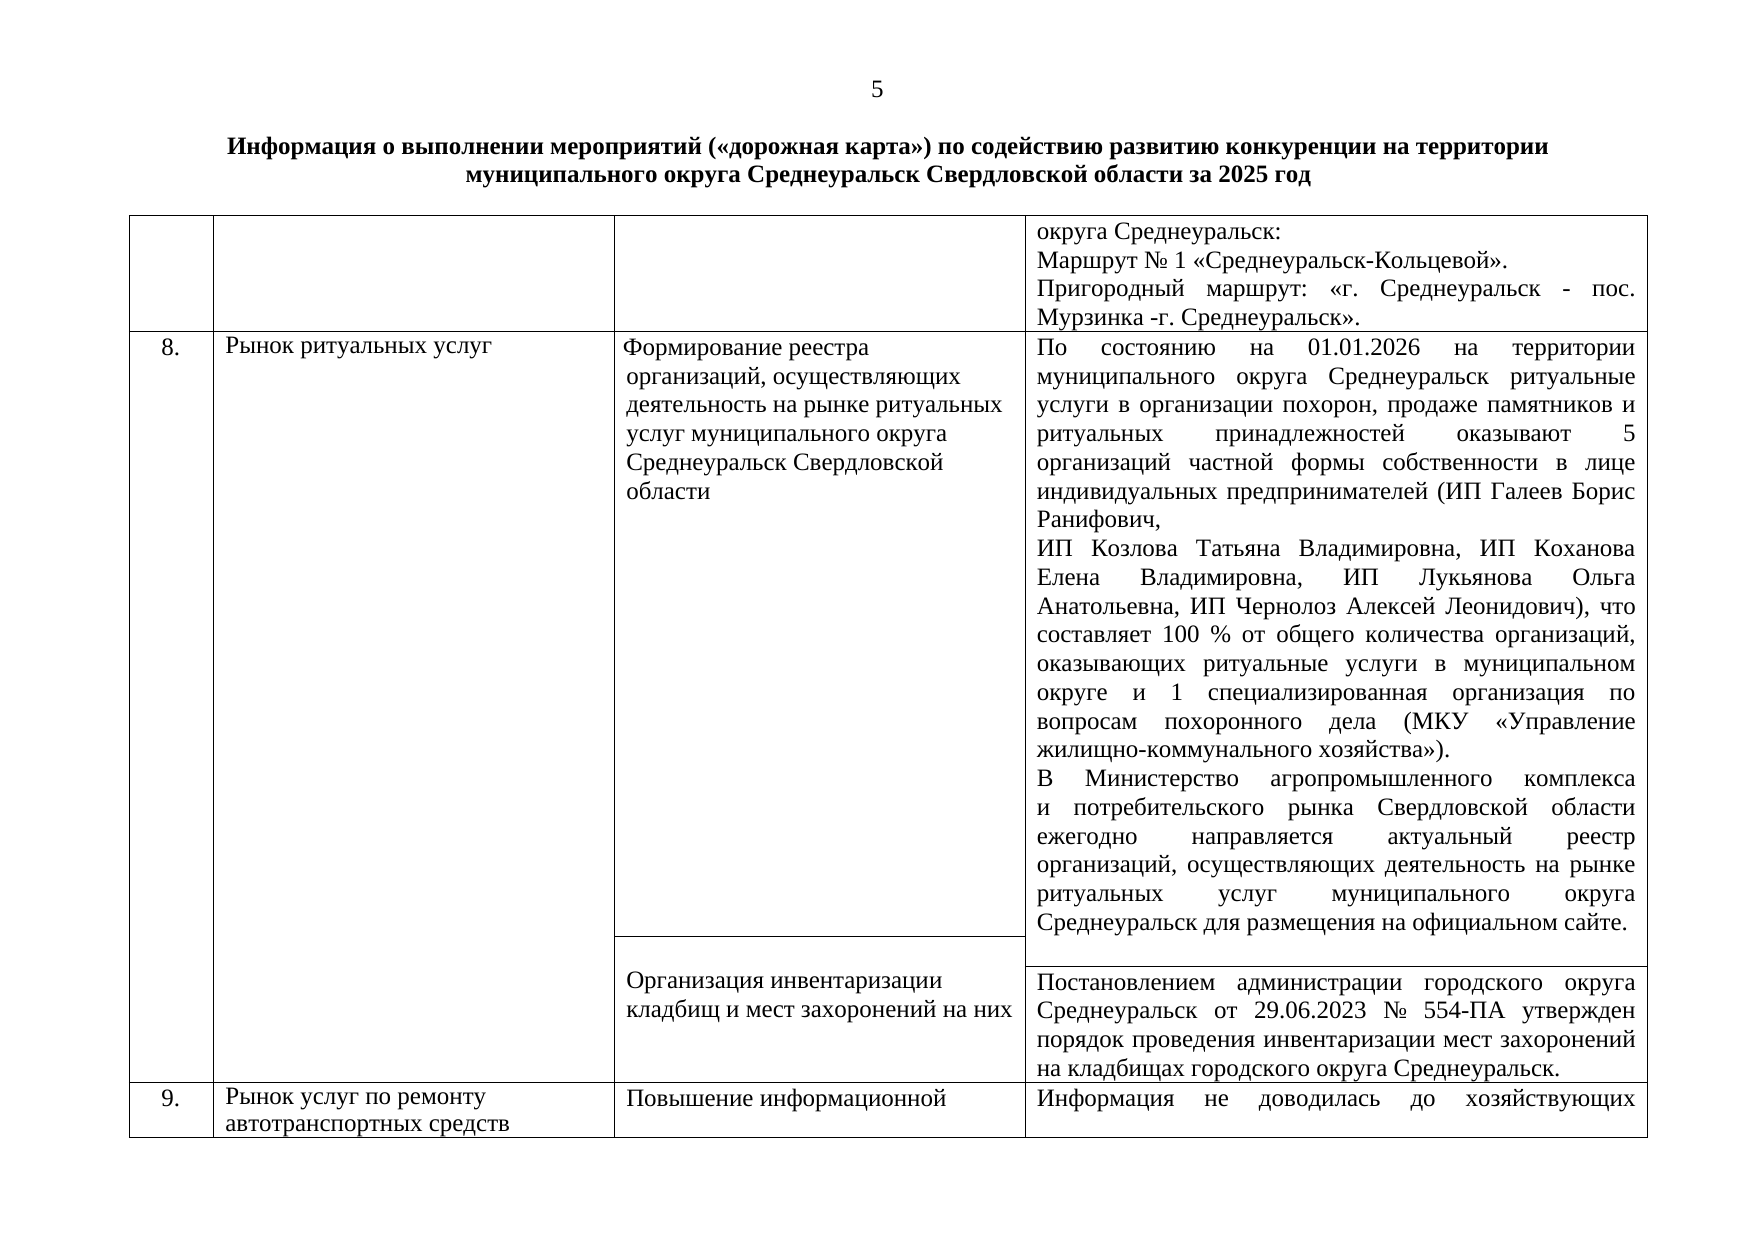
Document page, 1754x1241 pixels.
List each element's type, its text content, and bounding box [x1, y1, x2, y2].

table_cell Постановлением администрации городского округа Среднеуральск от 29.06.2023 № 554-ПА утвержден порядок проведения инвентаризации мест захоронений на кладбищах городского округа Среднеуральск. [1026, 967, 1647, 1082]
table_cell [130, 216, 213, 331]
table_header Информация о выполнении мероприятий («дорожная карта») по содействию развитию конкуренции на территории муниципального округа Среднеуральск Свердловской области за 2025 год [129, 133, 1647, 215]
table_cell [1026, 936, 1647, 966]
table_cell Повышение информационной [615, 1083, 1025, 1137]
table_cell Формирование реестра организаций, осуществляющих деятельность на рынке ритуальных услуг муниципального округа Среднеуральск Свердловской области [615, 332, 1025, 936]
table_cell Информация не доводилась до хозяйствующих [1026, 1083, 1647, 1137]
table_cell Организация инвентаризации кладбищ и мест захоронений на них [615, 937, 1025, 1082]
table_cell [214, 216, 614, 331]
table_cell [615, 216, 1025, 331]
table_cell Рынок услуг по ремонту автотранспортных средств [214, 1083, 614, 1137]
table_cell округа Среднеуральск: Маршрут № 1 «Среднеуральск-Кольцевой». Пригородный маршрут: «г. Среднеуральск - пос. Мурзинка -г. Среднеуральск». [1026, 216, 1647, 331]
table_cell 8. [130, 332, 213, 1082]
table_cell 9. [130, 1083, 213, 1137]
table_cell По состоянию на 01.01.2026 на территории муниципального округа Среднеуральск ритуальные услуги в организации похорон, продаже памятников и ритуальных принадлежностей оказывают 5 организаций частной формы собственности в лице индивидуальных предпринимателей (ИП Галеев Борис Ранифович, ИП Козлова Татьяна Владимировна, ИП Коханова Елена Владимировна, ИП Лукьянова Ольга Анатольевна, ИП Чернолоз Алексей Леонидович), что составляет 100 % от общего количества организаций, оказывающих ритуальные услуги в муниципальном округе и 1 специализированная организация по вопросам похоронного дела (МКУ «Управление жилищно-коммунального хозяйства»). В Министерство агропромышленного комплекса и потребительского рынка Свердловской области ежегодно направляется актуальный реестр организаций, осуществляющих деятельность на рынке ритуальных услуг муниципального округа Среднеуральск для размещения на официальном сайте. [1026, 332, 1647, 936]
table_cell Рынок ритуальных услуг [214, 332, 614, 1082]
